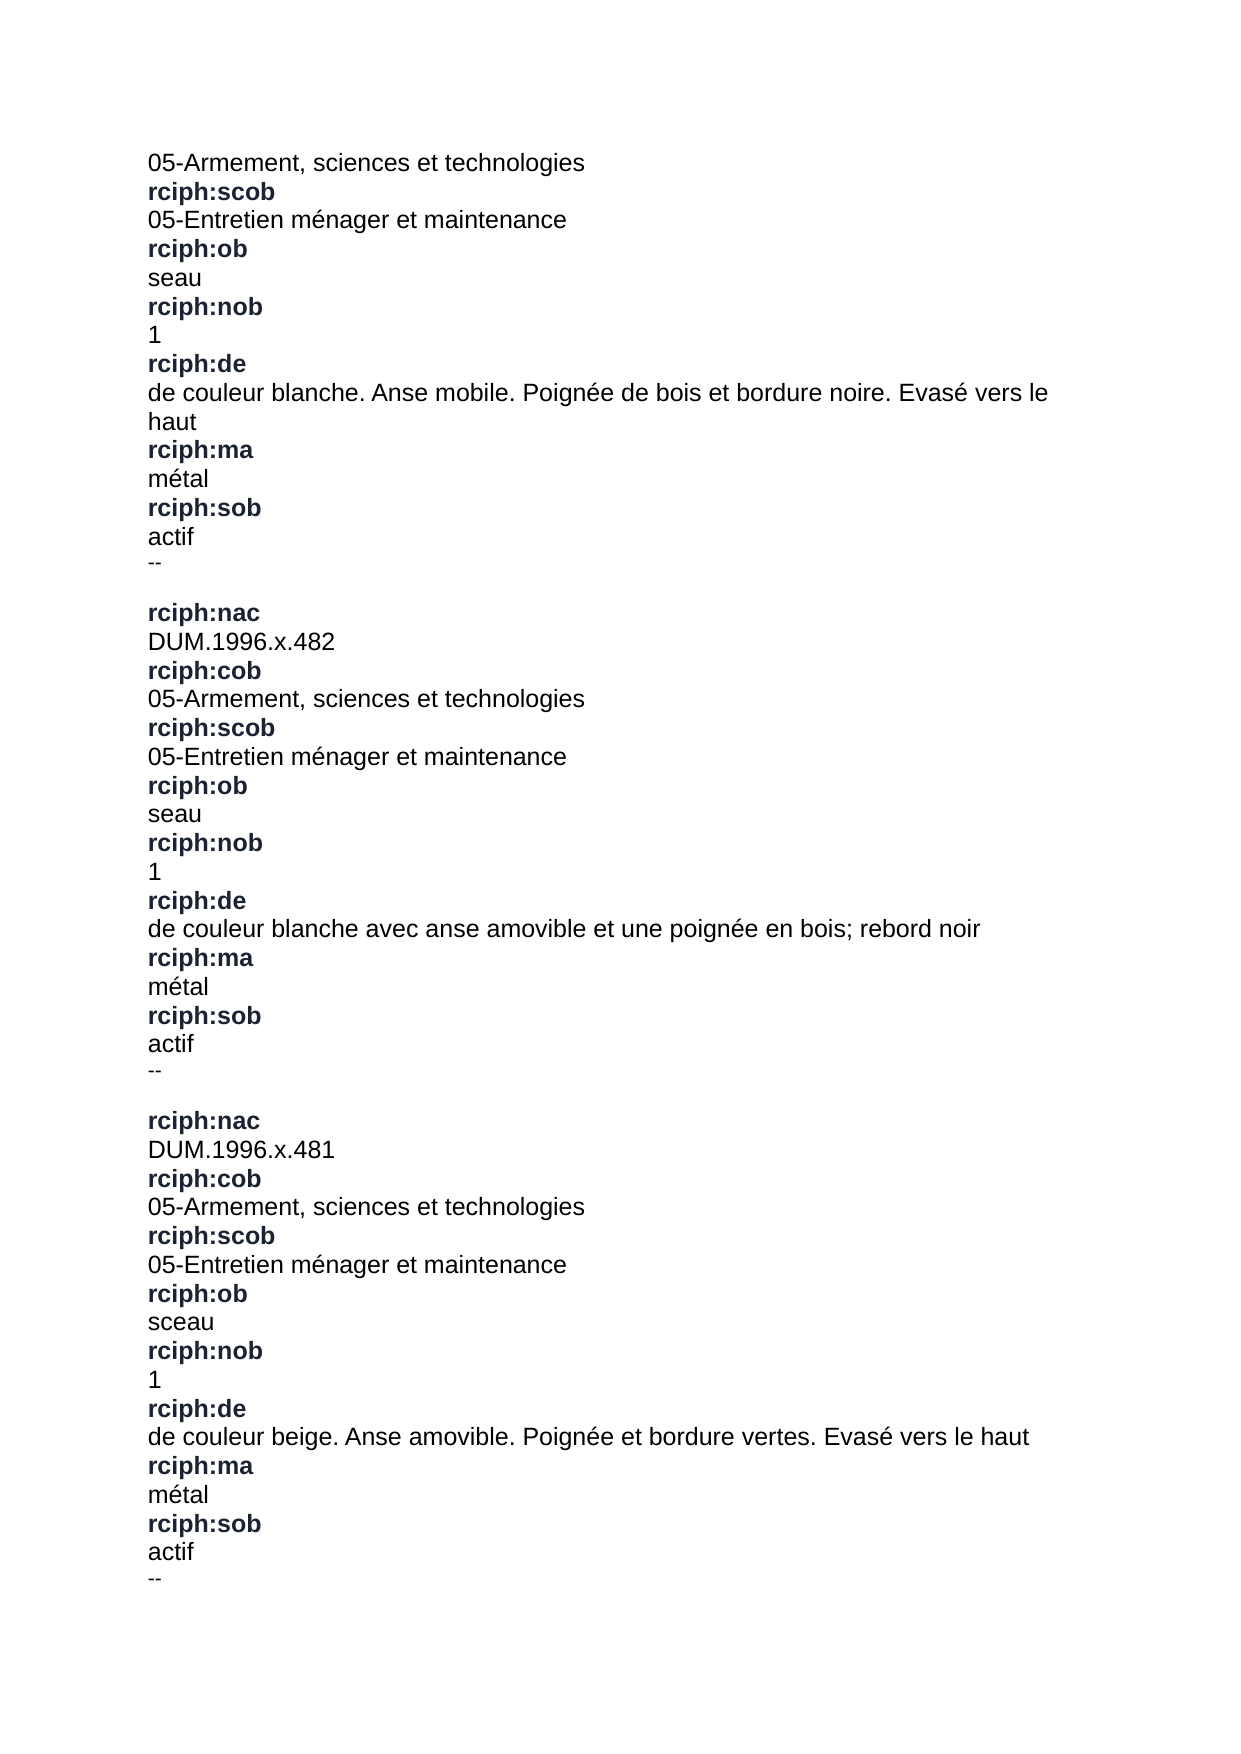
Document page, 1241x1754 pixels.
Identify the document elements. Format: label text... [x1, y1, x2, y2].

text de couleur blanche avec anse amovible et une poignée en bois; rebord noir [148, 914, 1092, 943]
text rciph:nob [148, 1336, 1092, 1365]
text métal [148, 464, 1092, 493]
text 05-Armement, sciences et technologies [148, 684, 1092, 713]
text rciph:ma [148, 943, 1092, 972]
text rciph:sob [148, 1001, 1092, 1029]
text rciph:ob [148, 1278, 1092, 1307]
text rciph:nac [148, 1106, 1092, 1135]
text rciph:cob [148, 1163, 1092, 1192]
text rciph:nob [148, 828, 1092, 857]
text seau [148, 263, 1092, 291]
text rciph:ob [148, 771, 1092, 799]
text rciph:nac [148, 598, 1092, 627]
text actif [148, 1537, 1092, 1566]
text rciph:de [148, 349, 1092, 378]
text rciph:sob [148, 493, 1092, 521]
text 1 [148, 1365, 1092, 1393]
text DUM.1996.x.482 [148, 627, 1092, 656]
text 05-Entretien ménager et maintenance [148, 205, 1092, 234]
text 1 [148, 320, 1092, 349]
text DUM.1996.x.481 [148, 1135, 1092, 1163]
text rciph:ob [148, 234, 1092, 263]
text -- [148, 550, 1092, 574]
text 05-Armement, sciences et technologies [148, 148, 1092, 176]
text 05-Entretien ménager et maintenance [148, 742, 1092, 771]
text rciph:de [148, 1393, 1092, 1422]
text 05-Armement, sciences et technologies [148, 1192, 1092, 1221]
text 05-Entretien ménager et maintenance [148, 1250, 1092, 1278]
text seau [148, 799, 1092, 828]
text rciph:scob [148, 713, 1092, 742]
text rciph:nob [148, 291, 1092, 320]
text -- [148, 1058, 1092, 1082]
text de couleur blanche. Anse mobile. Poignée de bois et bordure noire. Evasé vers le haut [148, 378, 1092, 435]
text sceau [148, 1307, 1092, 1336]
text rciph:ma [148, 1451, 1092, 1480]
text 1 [148, 857, 1092, 886]
text rciph:ma [148, 435, 1092, 464]
text rciph:scob [148, 176, 1092, 205]
text actif [148, 1029, 1092, 1058]
text métal [148, 1480, 1092, 1508]
text -- [148, 1566, 1092, 1590]
text rciph:scob [148, 1221, 1092, 1250]
text rciph:sob [148, 1508, 1092, 1537]
text métal [148, 972, 1092, 1001]
text de couleur beige. Anse amovible. Poignée et bordure vertes. Evasé vers le haut [148, 1422, 1092, 1451]
text actif [148, 521, 1092, 550]
text rciph:cob [148, 656, 1092, 684]
text rciph:de [148, 886, 1092, 914]
